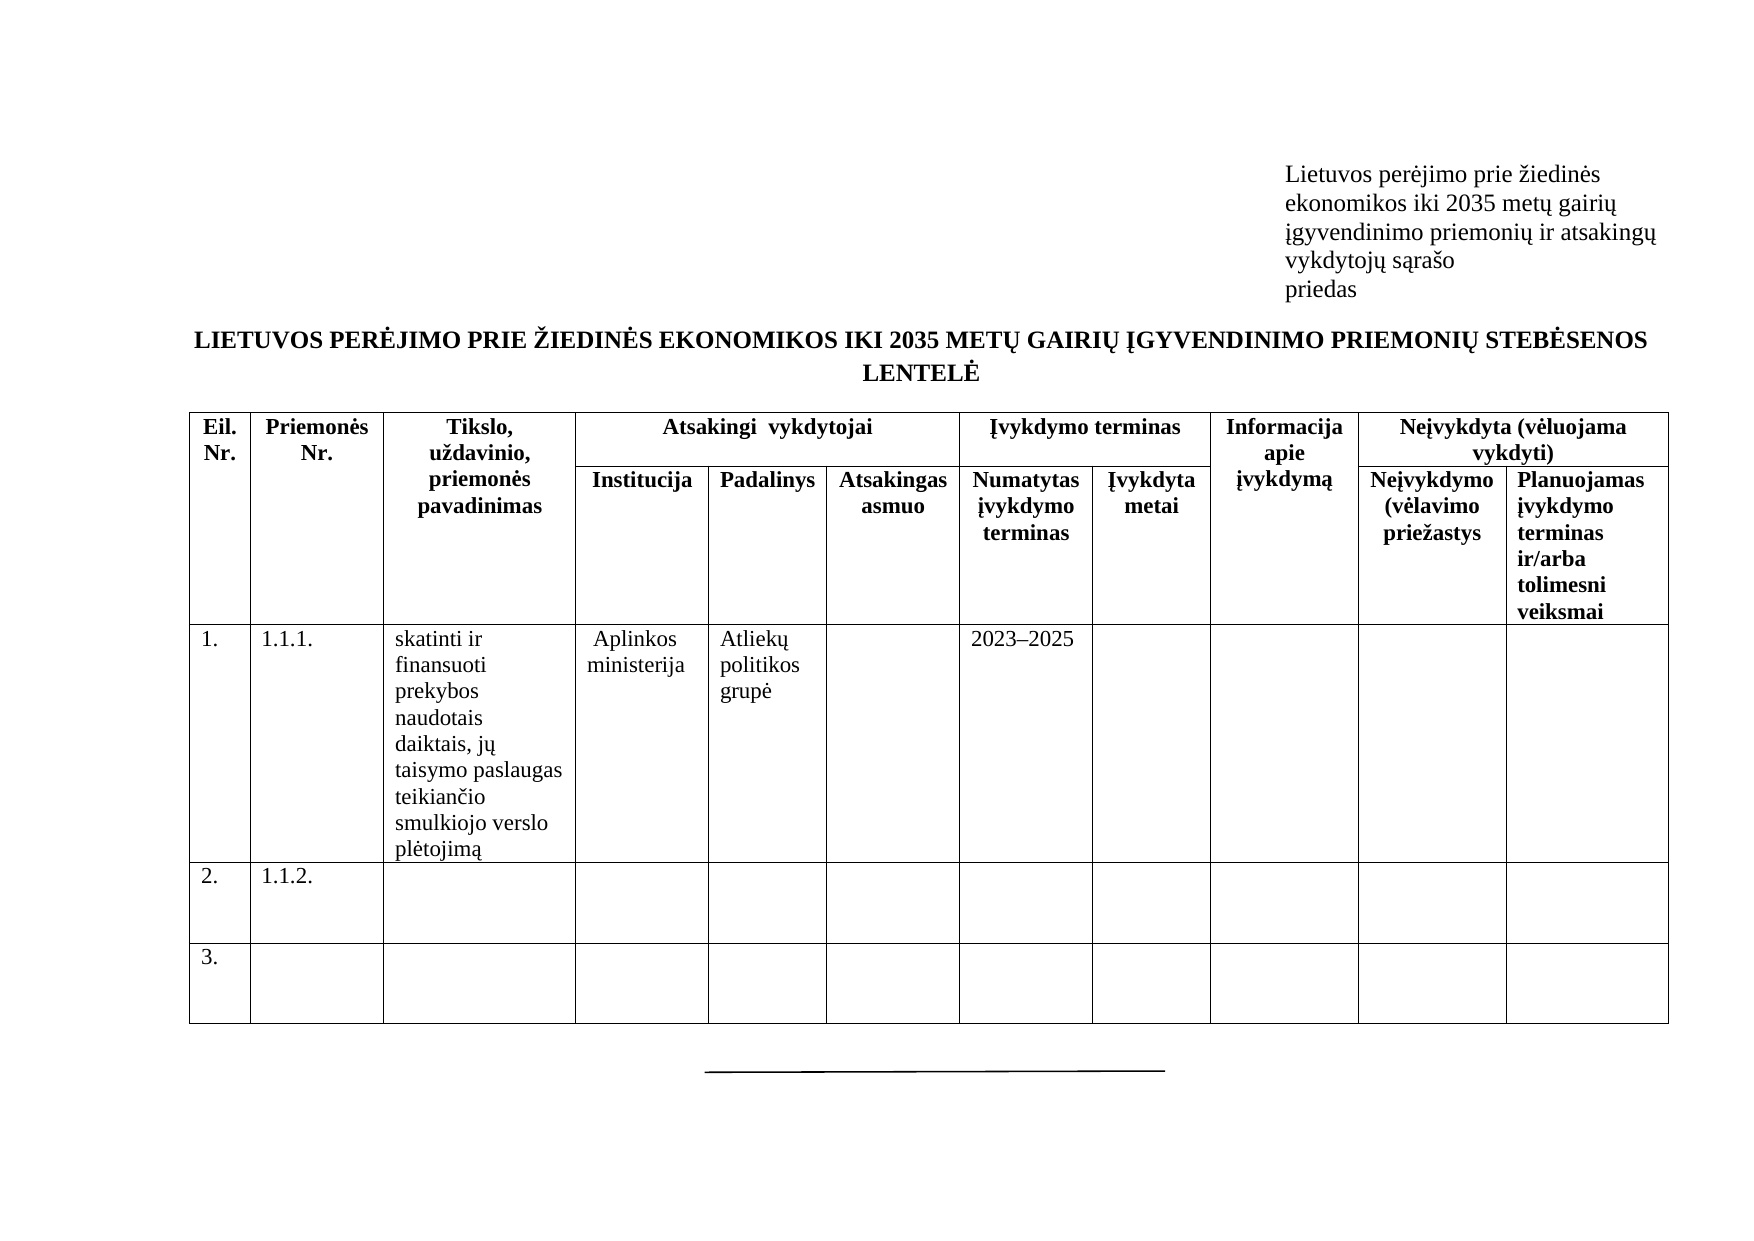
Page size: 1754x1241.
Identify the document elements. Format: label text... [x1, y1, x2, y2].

table_cell [1507, 944, 1668, 1023]
table_cell Atliekų politikos grupė [709, 625, 826, 862]
table_cell [1211, 863, 1358, 942]
text priedas [1285, 274, 1665, 303]
table_cell [827, 625, 959, 862]
table_cell [1359, 863, 1506, 942]
text Lietuvos perėjimo prie žiedinės [1285, 159, 1665, 188]
table_header Atsakingi vykdytojai [576, 413, 959, 466]
table_cell [384, 863, 575, 942]
table_cell [709, 863, 826, 942]
table_cell [1211, 625, 1358, 862]
table_cell [251, 944, 383, 1023]
table_cell [1359, 944, 1506, 1023]
text vykdytojų sąrašo [1285, 246, 1665, 274]
table_cell Atsakingas asmuo [827, 467, 959, 624]
table_cell [827, 863, 959, 942]
table_cell [1211, 944, 1358, 1023]
table_cell Įvykdyta metai [1093, 467, 1210, 624]
table_cell [960, 863, 1092, 942]
table_cell [1093, 863, 1210, 942]
table_cell 2023–2025 [960, 625, 1092, 862]
table_header Neįvykdyta (vėluojama vykdyti) [1359, 413, 1668, 466]
table_cell [827, 944, 959, 1023]
table_cell [1359, 625, 1506, 862]
table_cell Padalinys [709, 467, 826, 624]
table_cell Neįvykdymo (vėlavimo priežastys [1359, 467, 1506, 624]
table_header Tikslo, uždavinio, priemonės pavadinimas [384, 413, 575, 624]
table_cell Institucija [576, 467, 708, 624]
table_header Įvykdymo terminas [960, 413, 1210, 466]
table_cell [960, 944, 1092, 1023]
table_cell [1093, 625, 1210, 862]
table_cell [709, 944, 826, 1023]
table_cell [1507, 625, 1668, 862]
table_header Priemonės Nr. [251, 413, 383, 624]
table_cell 2. [190, 863, 250, 942]
text ekonomikos iki 2035 metų gairių [1285, 188, 1665, 217]
text įgyvendinimo priemonių ir atsakingų [1285, 217, 1665, 246]
table_cell skatinti ir finansuoti prekybos naudotais daiktais, jų taisymo paslaugas teikiančio smulkiojo verslo plėtojimą [384, 625, 575, 862]
table_cell 1.1.2. [251, 863, 383, 942]
table_header Eil.Nr. [190, 413, 250, 624]
table_cell [1093, 944, 1210, 1023]
table_cell Planuojamas įvykdymo terminas ir/arba tolimesni veiksmai [1507, 467, 1668, 624]
table_cell 1. [190, 625, 250, 862]
table_cell [1507, 863, 1668, 942]
table_cell [576, 944, 708, 1023]
table_cell [576, 863, 708, 942]
table_cell Aplinkos ministerija [576, 625, 708, 862]
table_cell [384, 944, 575, 1023]
text LIETUVOS PERĖJIMO PRIE ŽIEDINĖS EKONOMIKOS IKI 2035 METŲ GAIRIŲ ĮGYVENDINIMO PRIEMONIŲ STEBĖSENOS LENTELĖ [177, 325, 1665, 386]
table_cell 3. [190, 944, 250, 1023]
table_cell 1.1.1. [251, 625, 383, 862]
table_header Informacija apie įvykdymą [1211, 413, 1358, 624]
table_cell Numatytas įvykdymo terminas [960, 467, 1092, 624]
